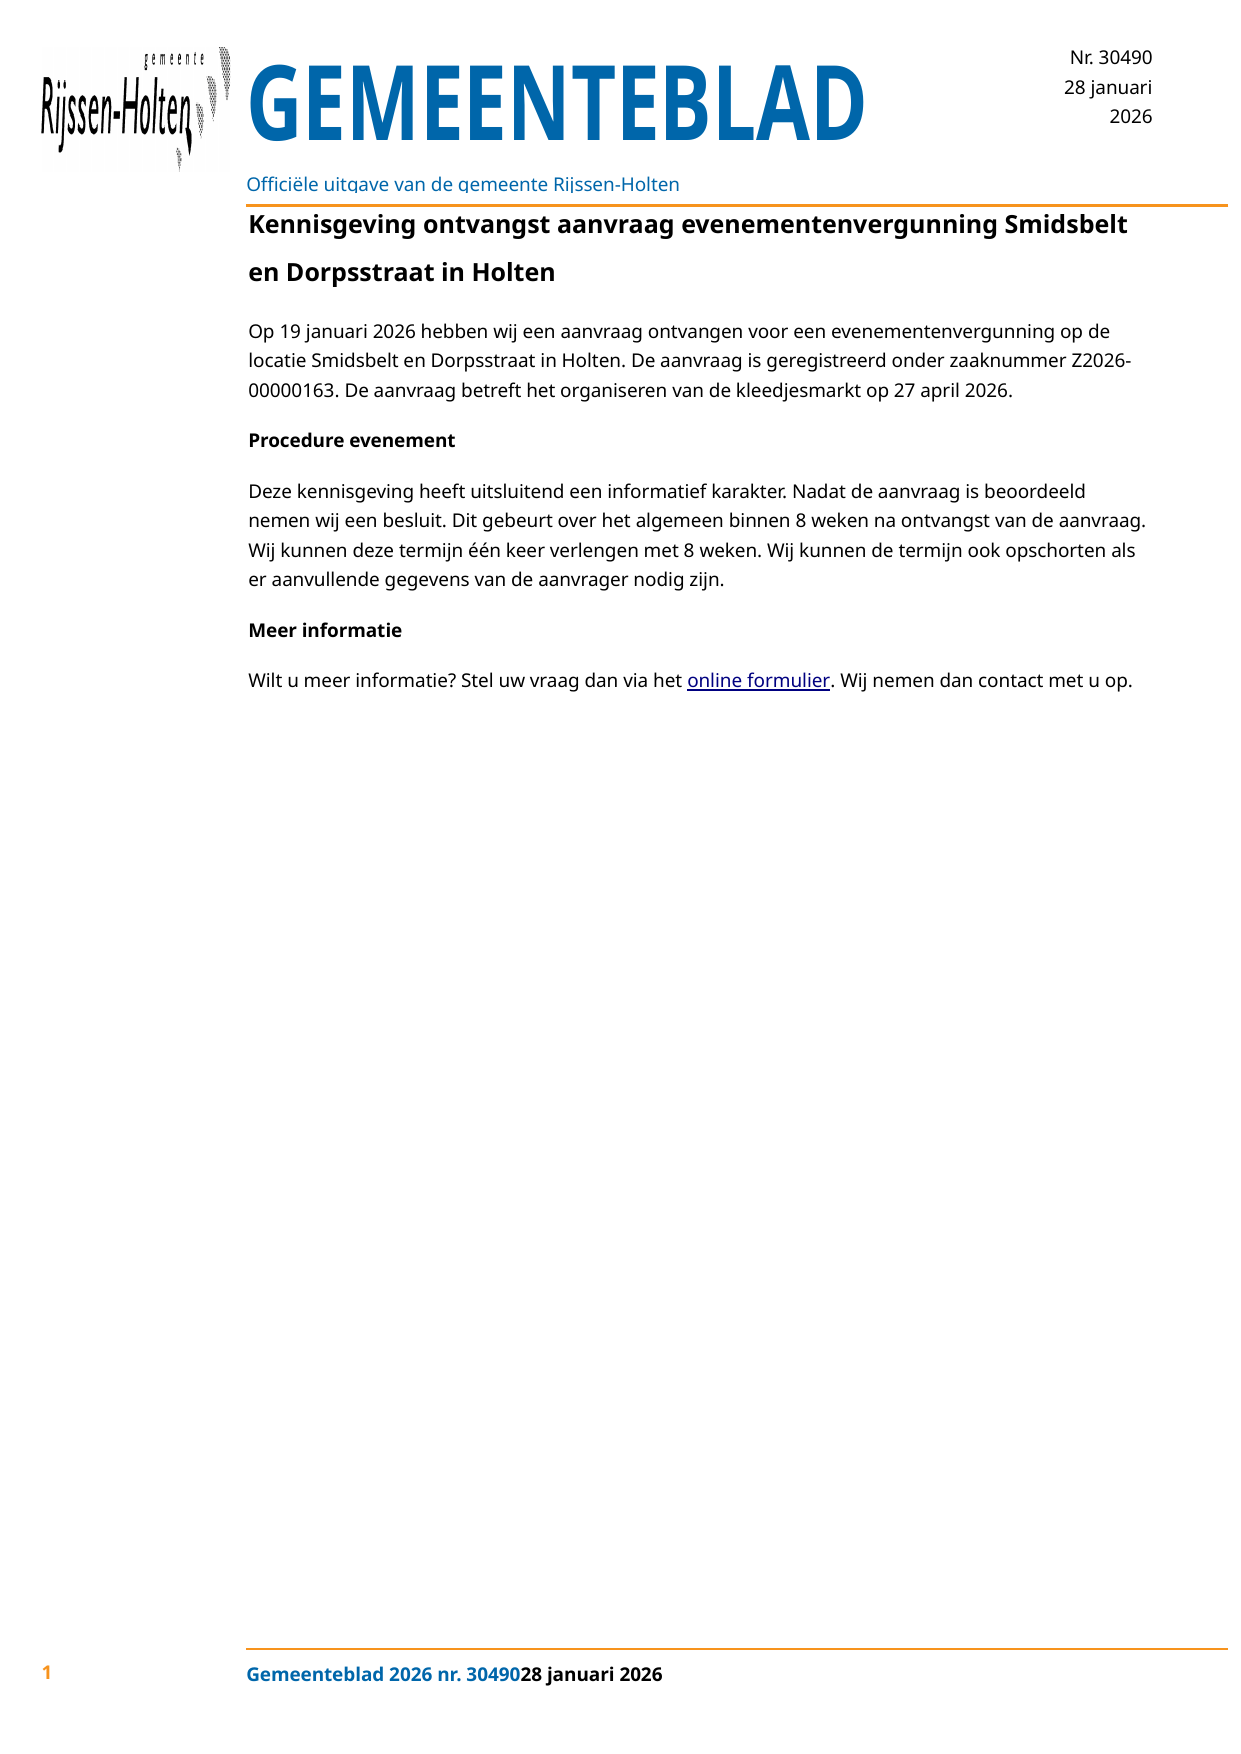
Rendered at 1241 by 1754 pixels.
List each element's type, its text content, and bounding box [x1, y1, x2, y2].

text Wilt u meer informatie? Stel uw vraag dan via het online formulier. Wij nemen dan contact met u op. [248, 667, 1152, 693]
text Deze kennisgeving heeft uitsluitend een informatief karakter. Nadat de aanvraag is beoordeeld nemen wij een besluit. Dit gebeurt over het algemeen binnen 8 weken na ontvangst van de aanvraag. Wij kunnen deze termijn één keer verlengen met 8 weken. Wij kunnen de termijn ook opschorten als er aanvullende gegevens van de aanvrager nodig zijn. [248, 478, 1152, 592]
text Procedure evenement [248, 427, 1152, 453]
text Meer informatie [248, 617, 1152, 643]
text Kennisgeving ontvangst aanvraag evenementenvergunning Smidsbelt en Dorpsstraat in Holten [248, 207, 1152, 288]
text Op 19 januari 2026 hebben wij een aanvraag ontvangen voor een evenementenvergunning op de locatie Smidsbelt en Dorpsstraat in Holten. De aanvraag is geregistreerd onder zaaknummer Z2026-00000163. De aanvraag betreft het organiseren van de kleedjesmarkt op 27 april 2026. [248, 318, 1152, 403]
picture [41, 47, 231, 172]
